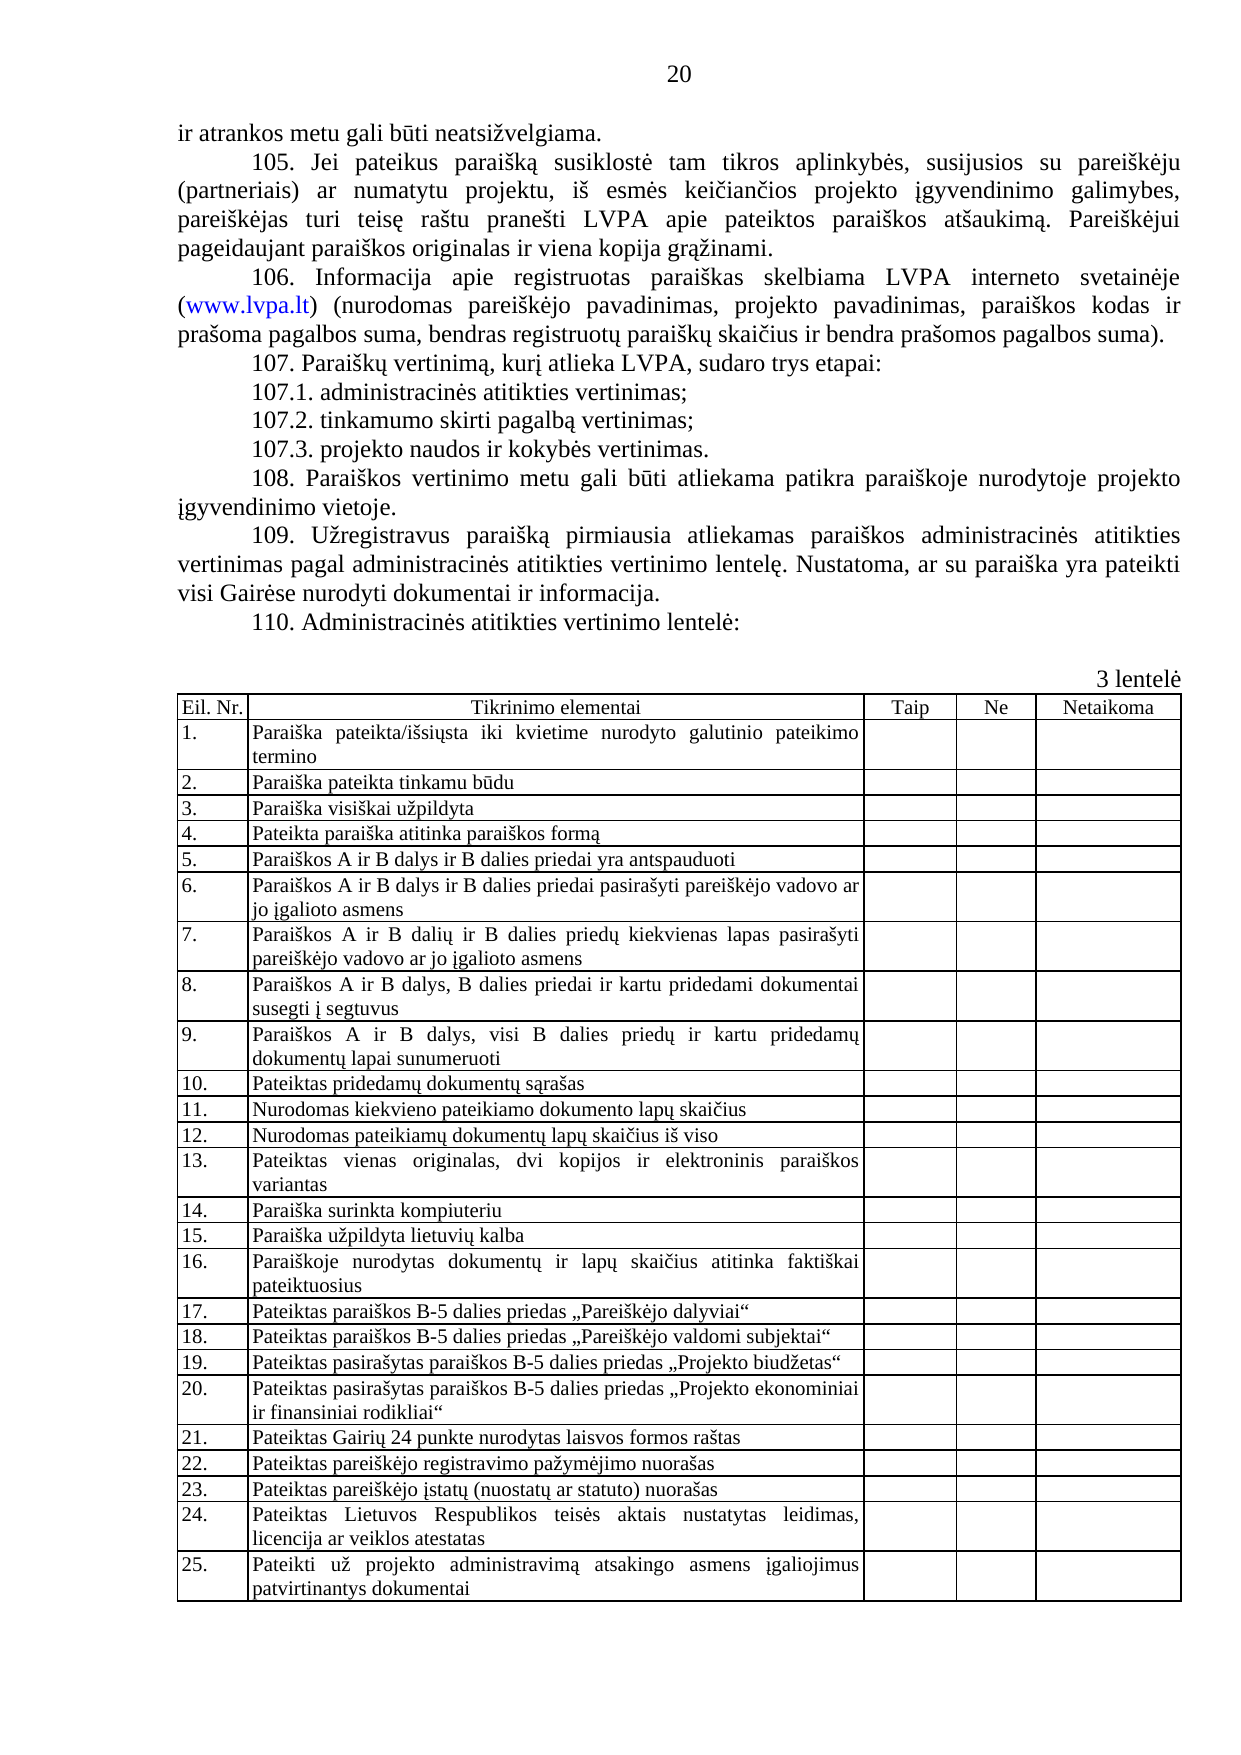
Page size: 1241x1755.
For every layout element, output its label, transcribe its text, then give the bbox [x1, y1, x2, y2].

table_cell [952, 796, 956, 820]
table_cell 8. [178, 972, 247, 1020]
table_cell [865, 972, 956, 1020]
table_cell [865, 1249, 956, 1297]
table_cell [1037, 1502, 1180, 1550]
table_cell [957, 1552, 1035, 1600]
table_cell [1037, 1552, 1180, 1600]
table_cell [957, 1451, 961, 1475]
table_cell [957, 1148, 1035, 1196]
table_cell [952, 1451, 956, 1475]
table_cell [1037, 922, 1180, 970]
table_cell [865, 1376, 956, 1424]
table_cell [952, 770, 956, 794]
table_cell 13. [178, 1148, 247, 1196]
table_cell [952, 821, 956, 845]
table_cell [865, 1502, 956, 1550]
table_cell [957, 922, 1035, 970]
table_cell 1. [178, 720, 247, 768]
table_cell [865, 1552, 956, 1600]
table_cell [957, 796, 961, 820]
text 107. Paraiškų vertinimą, kurį atlieka LVPA, sudaro trys etapai: [177, 348, 1181, 377]
text ir atrankos metu gali būti neatsižvelgiama. [177, 118, 1181, 147]
text 107.3. projekto naudos ir kokybės vertinimas. [177, 434, 1181, 463]
table_cell [1037, 1022, 1180, 1070]
table_cell [865, 873, 956, 921]
text 110. Administracinės atitikties vertinimo lentelė: [177, 607, 1181, 636]
table_cell [957, 1223, 961, 1247]
table_cell [957, 873, 1035, 921]
text 107.2. tinkamumo skirti pagalbą vertinimas; [177, 406, 1181, 434]
table_cell [957, 1325, 961, 1348]
table_cell 24. [178, 1502, 247, 1550]
table_cell [957, 1376, 1035, 1424]
table_cell [1037, 972, 1180, 1020]
table_cell [865, 1022, 956, 1070]
table_cell [952, 1477, 956, 1501]
table_cell 9. [178, 1022, 247, 1070]
table_cell [865, 720, 956, 768]
table_cell [957, 1123, 961, 1147]
text 105. Jei pateikus paraišką susiklostė tam tikros aplinkybės, susijusios su pareiškėju (partneriais) ar numatytu projektu, iš esmės keičiančios projekto įgyvendinimo galimybes, pareiškėjas turi teisę raštu pranešti LVPA apie pateiktos paraiškos atšaukimą. Pareiškėjui pageidaujant paraiškos originalas ir viena kopija grąžinami. [177, 147, 1181, 262]
table_cell 16. [178, 1249, 247, 1297]
table_cell [865, 922, 956, 970]
text 106. Informacija apie registruotas paraiškas skelbiama LVPA interneto svetainėje (www.lvpa.lt) (nurodomas pareiškėjo pavadinimas, projekto pavadinimas, paraiškos kodas ir prašoma pagalbos suma, bendras registruotų paraiškų skaičius ir bendra prašomos pagalbos suma). [177, 262, 1181, 348]
table_cell [952, 1325, 956, 1348]
text 107.1. administracinės atitikties vertinimas; [177, 377, 1181, 406]
table_cell 6. [178, 873, 247, 921]
table_cell [952, 1198, 956, 1222]
table_cell [957, 1198, 961, 1222]
table_cell [957, 1022, 1035, 1070]
table_header Ne [957, 695, 961, 719]
text 3 lentelė [177, 664, 1181, 693]
table_cell [957, 770, 961, 794]
table_cell [957, 1350, 961, 1374]
table_cell [1037, 720, 1180, 768]
table_cell 25. [178, 1552, 247, 1600]
table_cell [952, 1425, 956, 1449]
table_cell [1037, 1249, 1180, 1297]
table_cell [957, 1249, 1035, 1297]
table_cell [952, 1299, 956, 1323]
table_cell [1037, 1376, 1180, 1424]
table_cell 20. [178, 1376, 247, 1424]
table_cell [957, 1299, 961, 1323]
table_cell [957, 1477, 961, 1501]
table_cell [952, 1350, 956, 1374]
table_cell [952, 1223, 956, 1247]
text 109. Užregistravus paraišką pirmiausia atliekamas paraiškos administracinės atitikties vertinimas pagal administracinės atitikties vertinimo lentelę. Nustatoma, ar su paraiška yra pateikti visi Gairėse nurodyti dokumentai ir informacija. [177, 521, 1181, 607]
table_cell [1037, 1148, 1180, 1196]
table_cell [865, 1148, 956, 1196]
table_cell [957, 847, 961, 871]
table_cell [957, 720, 1035, 768]
table_cell [952, 1123, 956, 1147]
table_cell [952, 1071, 956, 1095]
text 108. Paraiškos vertinimo metu gali būti atliekama patikra paraiškoje nurodytoje projekto įgyvendinimo vietoje. [177, 463, 1181, 521]
table_cell [1037, 873, 1180, 921]
table_cell [952, 1097, 956, 1121]
table_cell [957, 1502, 1035, 1550]
table_cell [957, 1071, 961, 1095]
table_cell [957, 972, 1035, 1020]
table_cell [957, 1425, 961, 1449]
table_cell [952, 847, 956, 871]
table_header Taip [952, 695, 956, 719]
table_cell [957, 821, 961, 845]
table_cell 7. [178, 922, 247, 970]
table_cell [957, 1097, 961, 1121]
